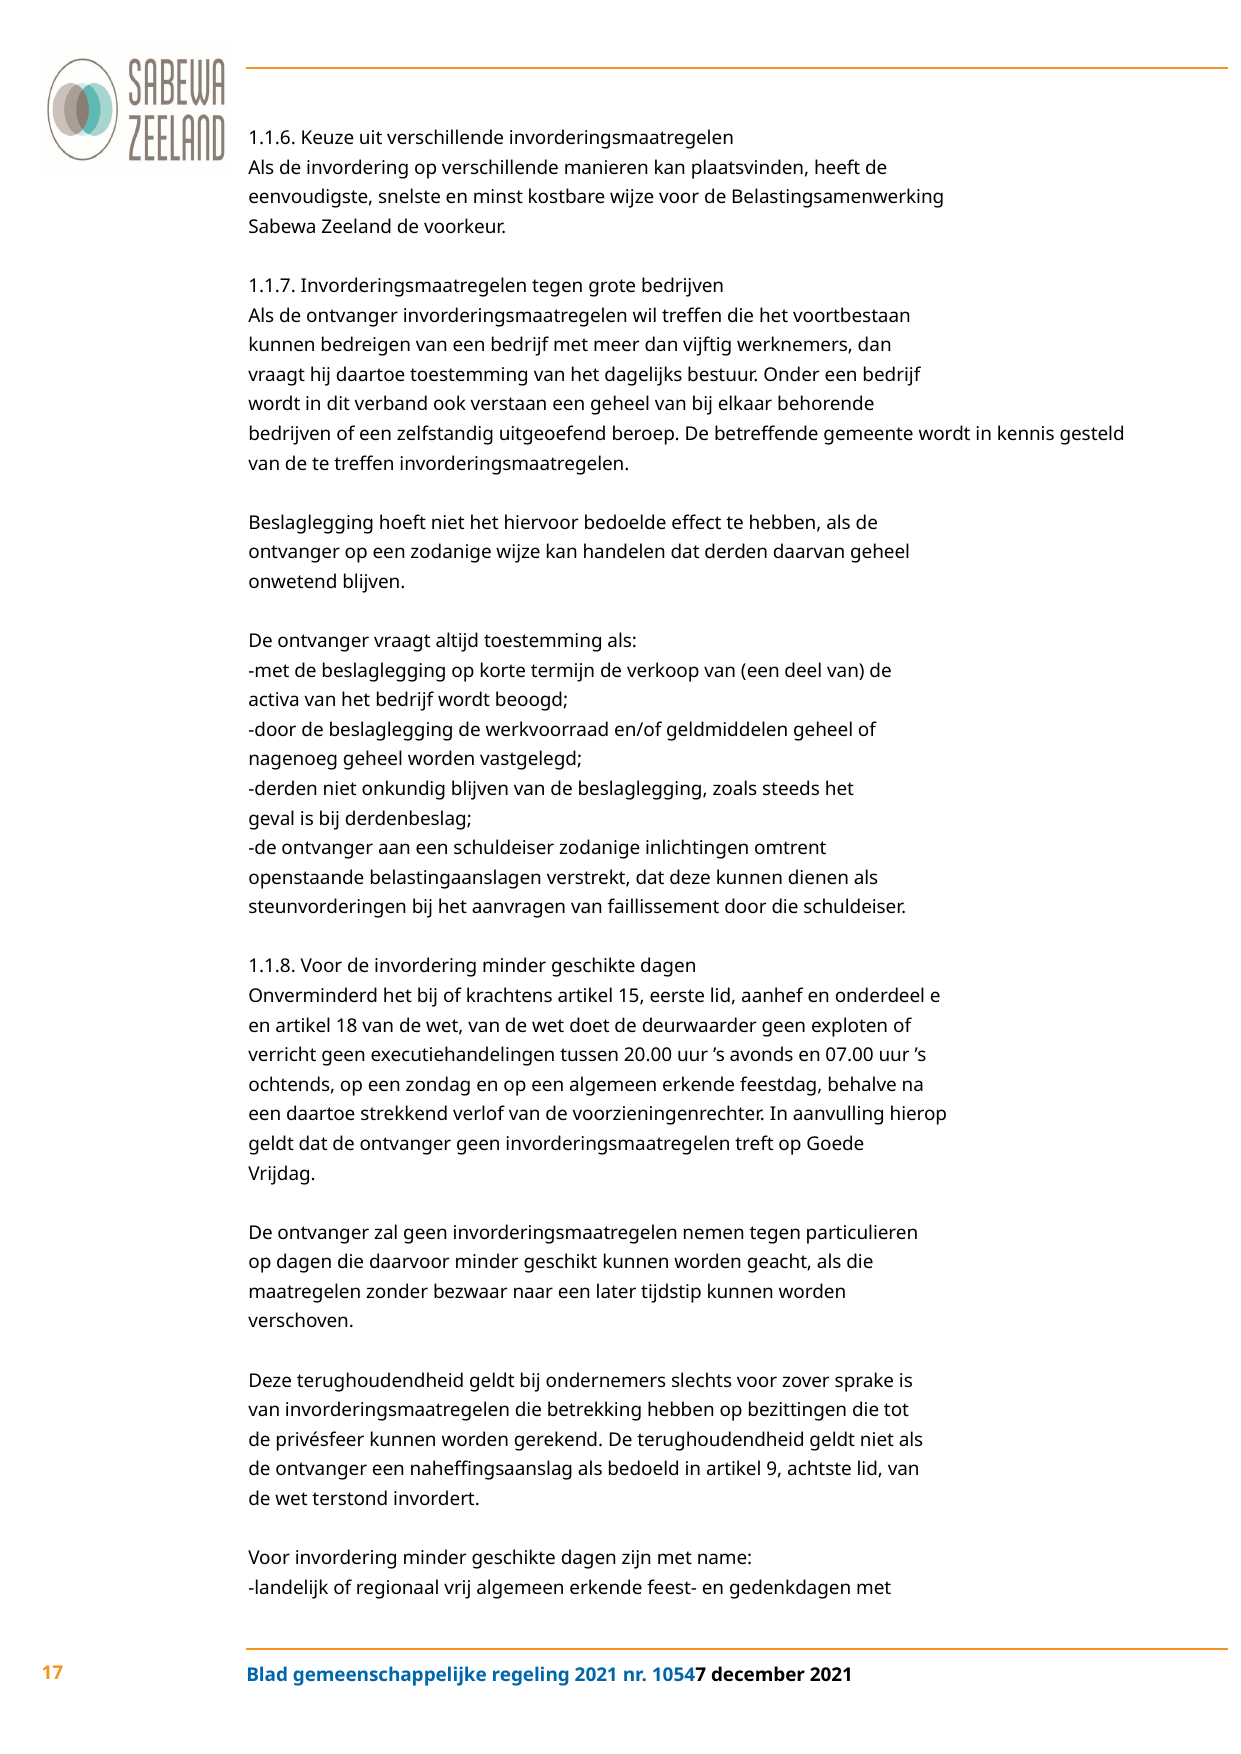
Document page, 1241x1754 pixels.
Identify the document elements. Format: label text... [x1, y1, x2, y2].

text Deze terughoudendheid geldt bij ondernemers slechts voor zover sprake is [248, 1367, 1152, 1393]
text Als de invordering op verschillende manieren kan plaatsvinden, heeft de [248, 154, 1152, 180]
text -door de beslaglegging de werkvoorraad en/of geldmiddelen geheel of [248, 716, 1152, 742]
text maatregelen zonder bezwaar naar een later tijdstip kunnen worden [248, 1278, 1152, 1304]
text -landelijk of regionaal vrij algemeen erkende feest- en gedenkdagen met [248, 1574, 1152, 1600]
text De ontvanger vraagt altijd toestemming als: [248, 627, 1152, 653]
text wordt in dit verband ook verstaan een geheel van bij elkaar behorende [248, 391, 1152, 416]
text ontvanger op een zodanige wijze kan handelen dat derden daarvan geheel [248, 538, 1152, 564]
text verricht geen executiehandelingen tussen 20.00 uur ’s avonds en 07.00 uur ’s [248, 1041, 1152, 1067]
text verschoven. [248, 1308, 1152, 1333]
text van invorderingsmaatregelen die betrekking hebben op bezittingen die tot [248, 1396, 1152, 1422]
text Sabewa Zeeland de voorkeur. [248, 213, 1152, 239]
text De ontvanger zal geen invorderingsmaatregelen nemen tegen particulieren [248, 1219, 1152, 1245]
text Beslaglegging hoeft niet het hiervoor bedoelde effect te hebben, als de [248, 509, 1152, 535]
text vraagt hij daartoe toestemming van het dagelijks bestuur. Onder een bedrijf [248, 361, 1152, 387]
picture [41, 47, 231, 172]
text kunnen bedreigen van een bedrijf met meer dan vijftig werknemers, dan [248, 331, 1152, 357]
text en artikel 18 van de wet, van de wet doet de deurwaarder geen exploten of [248, 1012, 1152, 1038]
text Als de ontvanger invorderingsmaatregelen wil treffen die het voortbestaan [248, 302, 1152, 328]
text 1.1.7. Invorderingsmaatregelen tegen grote bedrijven [248, 272, 1152, 298]
text de privésfeer kunnen worden gerekend. De terughoudendheid geldt niet als [248, 1426, 1152, 1452]
text nagenoeg geheel worden vastgelegd; [248, 746, 1152, 771]
text geval is bij derdenbeslag; [248, 805, 1152, 831]
text Onverminderd het bij of krachtens artikel 15, eerste lid, aanhef en onderdeel e [248, 982, 1152, 1008]
text -derden niet onkundig blijven van de beslaglegging, zoals steeds het [248, 775, 1152, 801]
text bedrijven of een zelfstandig uitgeoefend beroep. De betreffende gemeente wordt in kennis gesteld van de te treffen invorderingsmaatregelen. [248, 420, 1152, 476]
text steunvorderingen bij het aanvragen van faillissement door die schuldeiser. [248, 893, 1152, 919]
text de wet terstond invordert. [248, 1485, 1152, 1511]
text een daartoe strekkend verlof van de voorzieningenrechter. In aanvulling hierop [248, 1101, 1152, 1126]
text -de ontvanger aan een schuldeiser zodanige inlichtingen omtrent [248, 834, 1152, 860]
text op dagen die daarvoor minder geschikt kunnen worden geacht, als die [248, 1248, 1152, 1274]
text 1.1.8. Voor de invordering minder geschikte dagen [248, 953, 1152, 978]
text -met de beslaglegging op korte termijn de verkoop van (een deel van) de [248, 657, 1152, 683]
text openstaande belastingaanslagen verstrekt, dat deze kunnen dienen als [248, 864, 1152, 890]
text 1.1.6. Keuze uit verschillende invorderingsmaatregelen [248, 124, 1152, 150]
text ochtends, op een zondag en op een algemeen erkende feestdag, behalve na [248, 1071, 1152, 1097]
text eenvoudigste, snelste en minst kostbare wijze voor de Belastingsamenwerking [248, 183, 1152, 209]
text de ontvanger een naheffingsaanslag als bedoeld in artikel 9, achtste lid, van [248, 1456, 1152, 1481]
text geldt dat de ontvanger geen invorderingsmaatregelen treft op Goede [248, 1130, 1152, 1156]
text Voor invordering minder geschikte dagen zijn met name: [248, 1544, 1152, 1570]
text onwetend blijven. [248, 568, 1152, 594]
text Vrijdag. [248, 1160, 1152, 1186]
text activa van het bedrijf wordt beoogd; [248, 686, 1152, 712]
